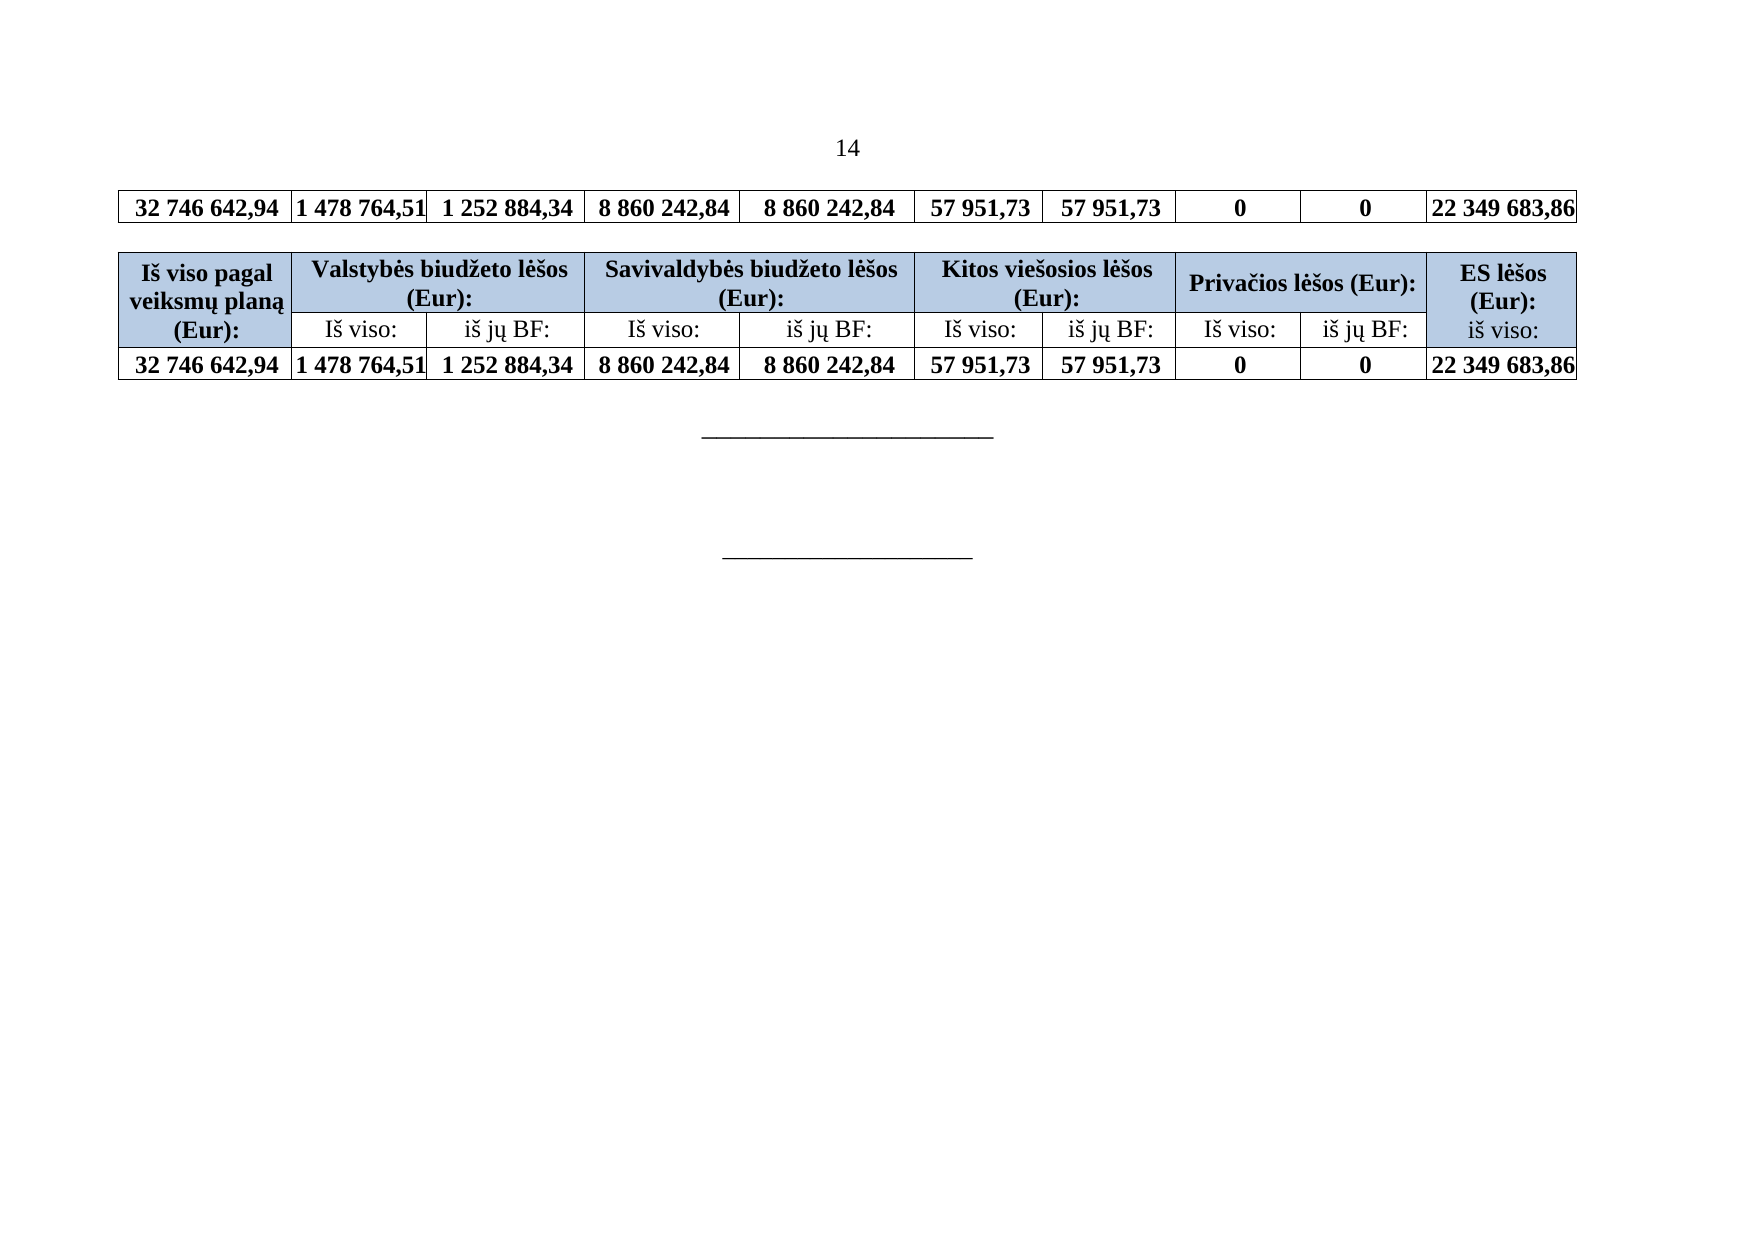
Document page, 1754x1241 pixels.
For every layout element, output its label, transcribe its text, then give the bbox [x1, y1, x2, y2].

table_cell 8 860 242,84 [740, 191, 914, 222]
table_cell 32 746 642,94 [119, 348, 291, 379]
table_cell iš jų BF: [1301, 313, 1426, 347]
table_cell 1 252 884,34 [427, 191, 584, 222]
table_cell 8 860 242,84 [585, 191, 739, 222]
table_cell iš jų BF: [740, 313, 914, 347]
table_cell 0 [1301, 191, 1426, 222]
table_header Iš viso pagal veiksmų planą (Eur): [119, 253, 291, 347]
table_header Valstybės biudžeto lėšos (Eur): [292, 253, 584, 312]
table_cell Iš viso: [915, 313, 1042, 347]
table_header Privačios lėšos (Eur): [1176, 253, 1426, 312]
table_cell 57 951,73 [1043, 191, 1175, 222]
table_cell Iš viso: [292, 313, 426, 347]
table_cell 1 478 764,51 [292, 191, 426, 222]
table_cell 57 951,73 [1043, 348, 1175, 379]
table_header Savivaldybės biudžeto lėšos (Eur): [585, 253, 914, 312]
table_cell 1 478 764,51 [292, 348, 426, 379]
table_cell iš jų BF: [427, 313, 584, 347]
table_cell 0 [1176, 191, 1300, 222]
table_cell 0 [1176, 348, 1300, 379]
table_cell 1 252 884,34 [427, 348, 584, 379]
table_cell 32 746 642,94 [119, 191, 291, 222]
table_cell 8 860 242,84 [740, 348, 914, 379]
table_cell Iš viso: [1176, 313, 1300, 347]
table_header ES lėšos (Eur): iš viso: [1427, 253, 1576, 347]
table_cell 8 860 242,84 [585, 348, 739, 379]
text ____________________ [118, 533, 1577, 562]
table_header Kitos viešosios lėšos (Eur): [915, 253, 1175, 312]
table_cell iš jų BF: [1043, 313, 1175, 347]
text ____________________ [118, 408, 1577, 442]
table_cell 57 951,73 [915, 191, 1042, 222]
table_cell 57 951,73 [915, 348, 1042, 379]
table_cell 0 [1301, 348, 1426, 379]
table_cell 22 349 683,86 [1427, 348, 1576, 379]
table_cell Iš viso: [585, 313, 739, 347]
table_cell 22 349 683,86 [1427, 191, 1576, 222]
